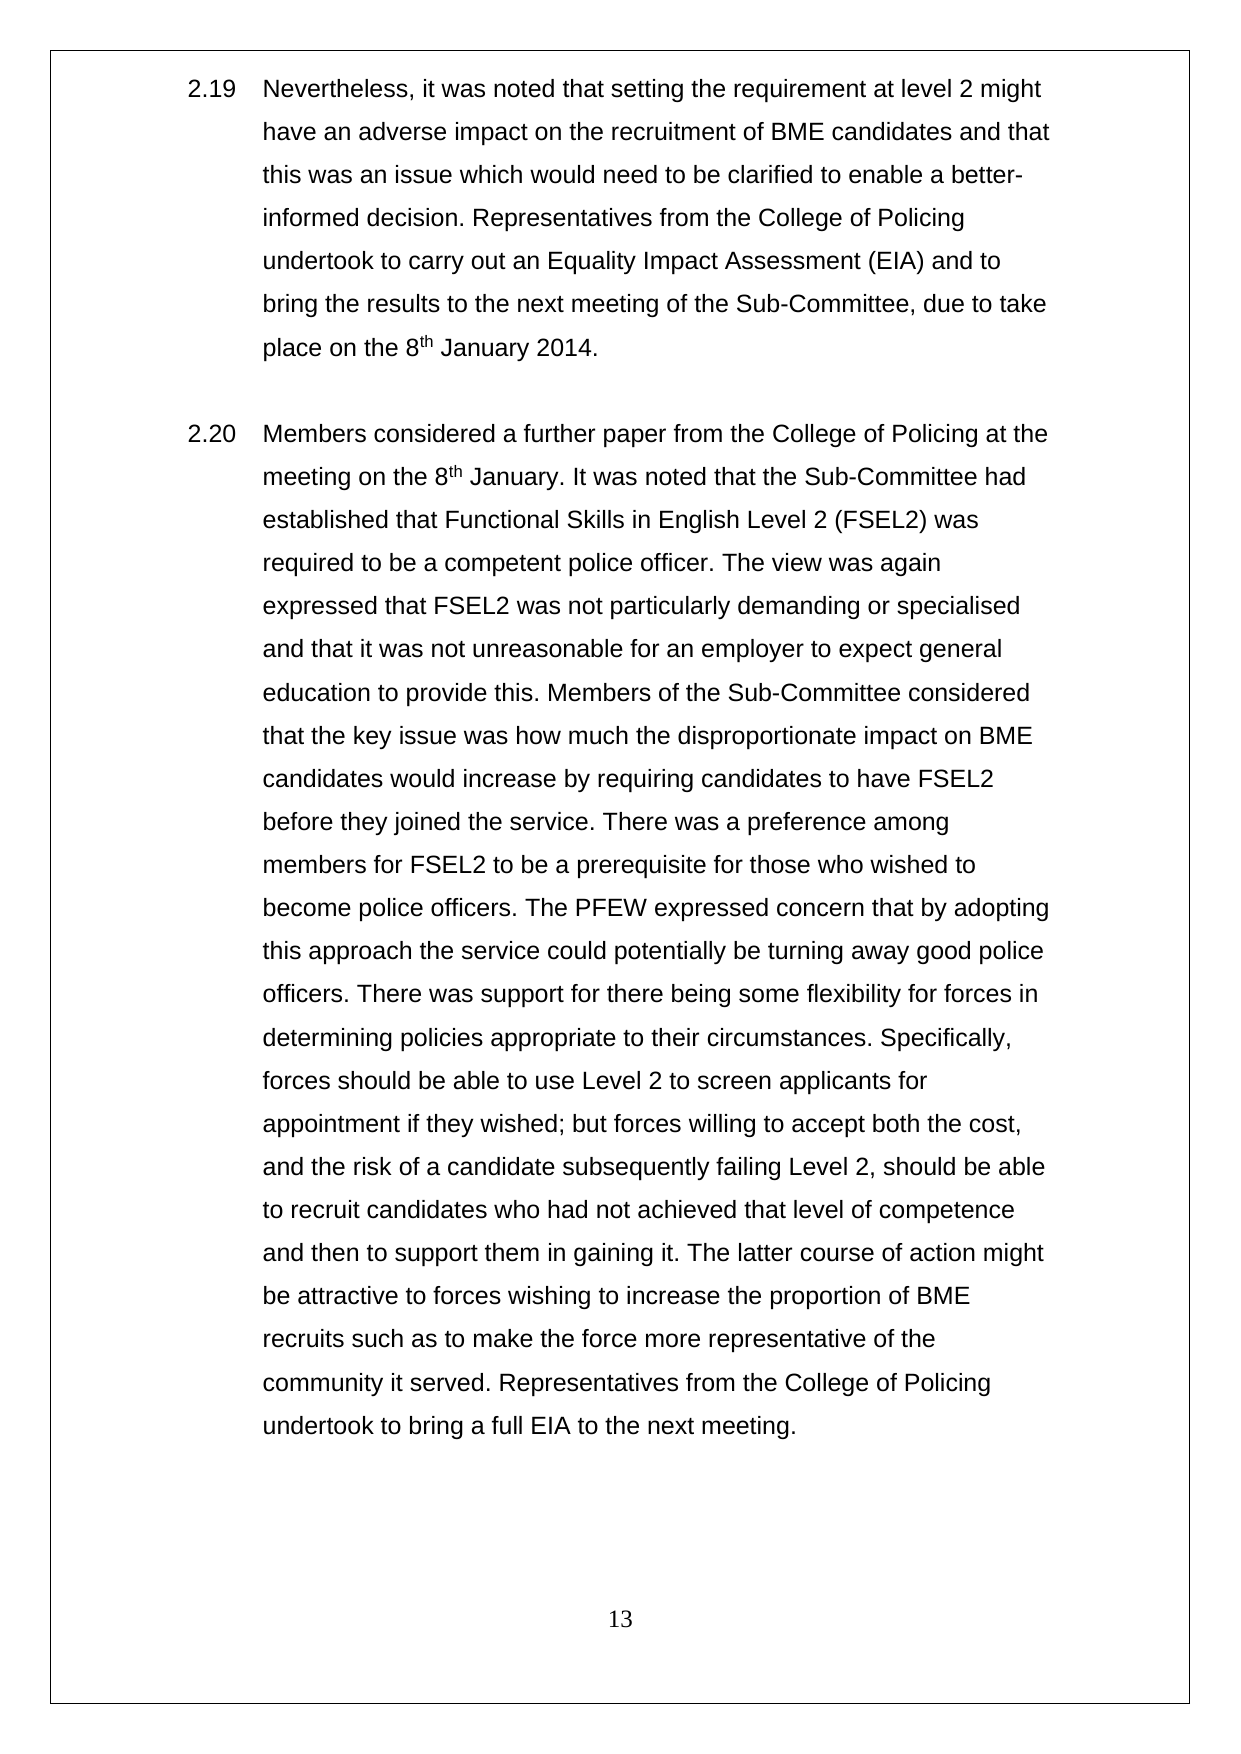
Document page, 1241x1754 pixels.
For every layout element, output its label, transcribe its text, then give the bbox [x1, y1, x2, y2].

text 2.19 Nevertheless, it was noted that setting the requirement at level 2 might have an adverse impact on the recruitment of BME candidates and that this was an issue which would need to be clarified to enable a better-informed decision. Representatives from the College of Policing undertook to carry out an Equality Impact Assessment (EIA) and to bring the results to the next meeting of the Sub-Committee, due to take place on the 8th January 2014. [187, 74, 1053, 361]
text 2.20 Members considered a further paper from the College of Policing at the meeting on the 8th January. It was noted that the Sub-Committee had established that Functional Skills in English Level 2 (FSEL2) was required to be a competent police officer. The view was again expressed that FSEL2 was not particularly demanding or specialised and that it was not unreasonable for an employer to expect general education to provide this. Members of the Sub-Committee considered that the key issue was how much the disproportionate impact on BME candidates would increase by requiring candidates to have FSEL2 before they joined the service. There was a preference among members for FSEL2 to be a prerequisite for those who wished to become police officers. The PFEW expressed concern that by adopting this approach the service could potentially be turning away good police officers. There was support for there being some flexibility for forces in determining policies appropriate to their circumstances. Specifically, forces should be able to use Level 2 to screen applicants for appointment if they wished; but forces willing to accept both the cost, and the risk of a candidate subsequently failing Level 2, should be able to recruit candidates who had not achieved that level of competence and then to support them in gaining it. The latter course of action might be attractive to forces wishing to increase the proportion of BME recruits such as to make the force more representative of the community it served. Representatives from the College of Policing undertook to bring a full EIA to the next meeting. [187, 419, 1053, 1439]
